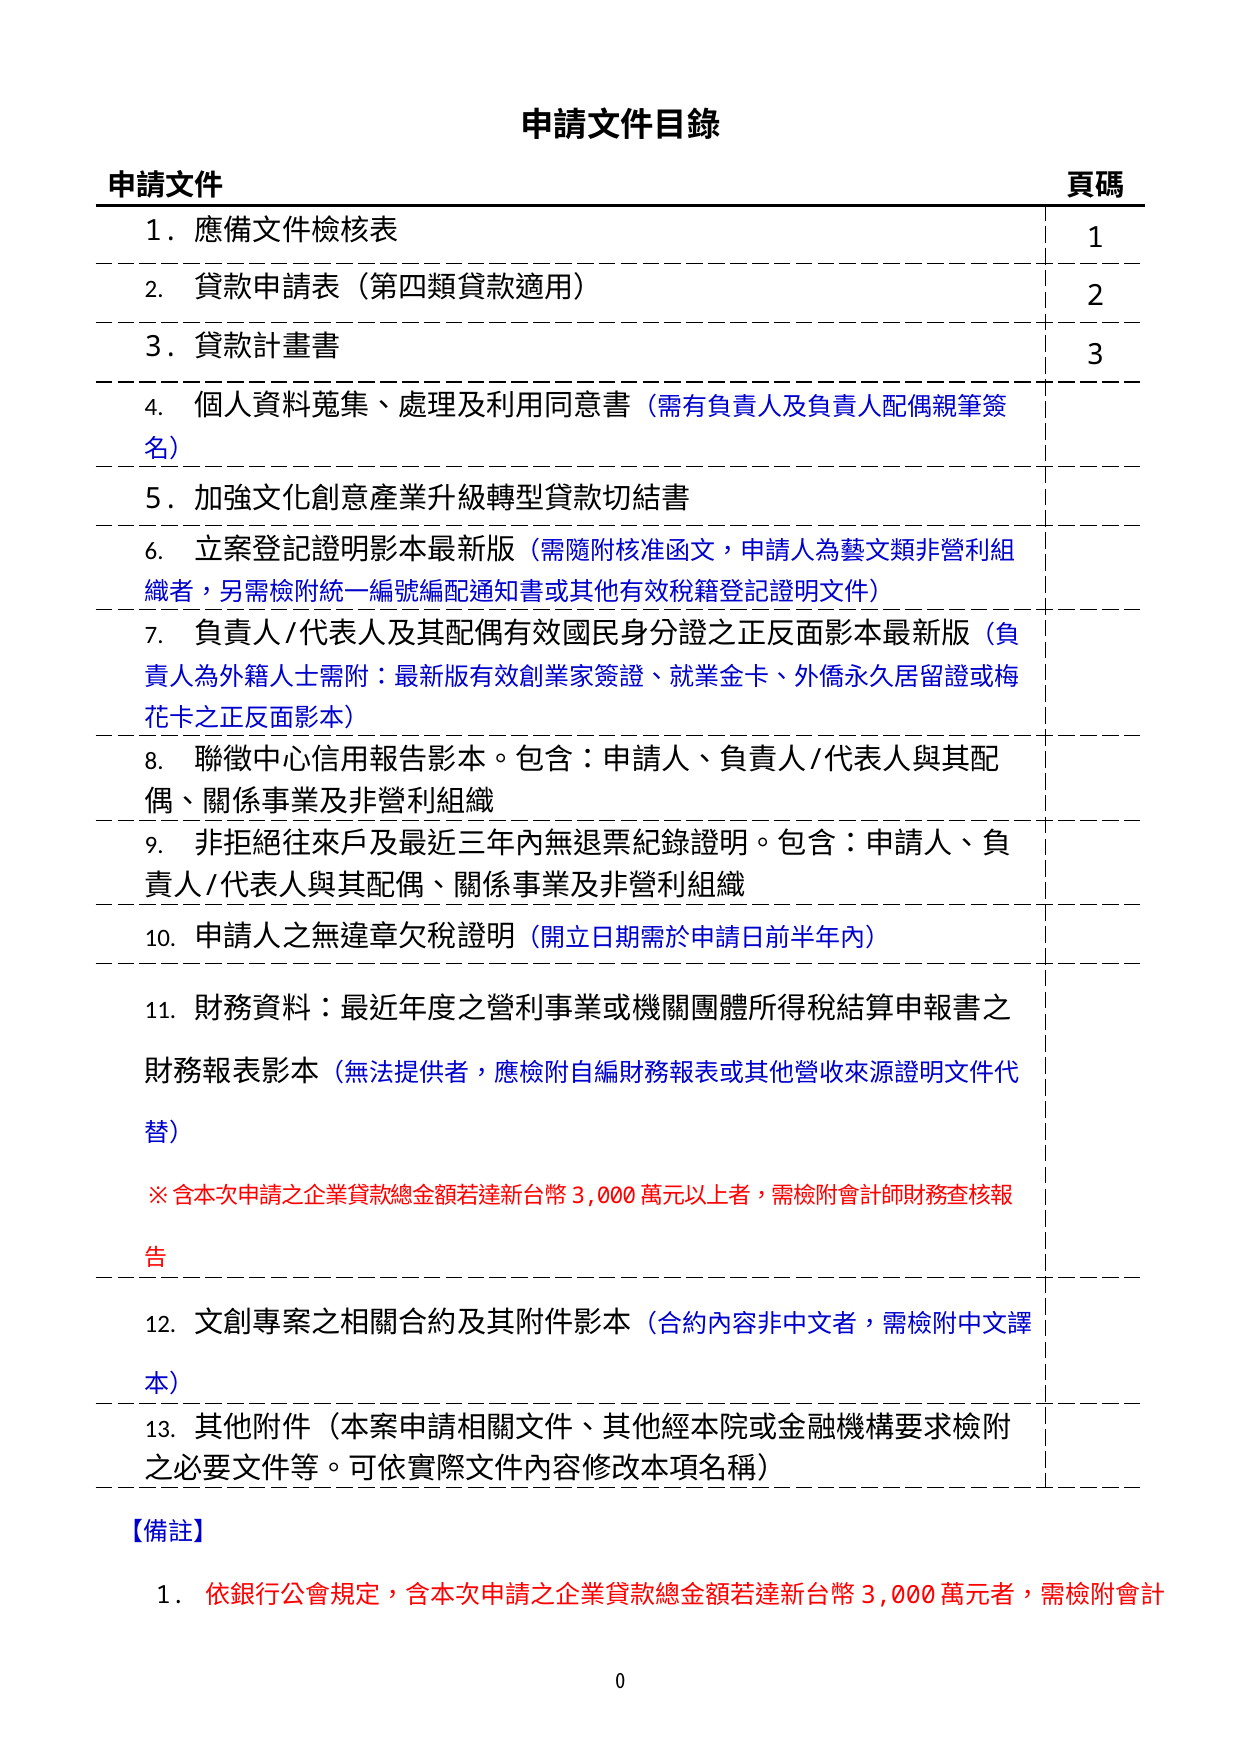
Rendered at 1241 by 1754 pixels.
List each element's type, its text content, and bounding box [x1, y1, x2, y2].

table_cell [1046, 466, 1144, 525]
table_cell [1046, 1277, 1144, 1403]
table_header 頁碼 [1046, 143, 1144, 204]
table_header 申請文件 [96, 143, 1046, 204]
table_cell 貸款申請表（第四類貸款適用） [96, 263, 1046, 322]
table_cell [1046, 525, 1144, 609]
text 【備註】 [118, 1488, 1122, 1551]
table_cell 個人資料蒐集、處理及利用同意書（需有負責人及負責人配偶親筆簽名） [96, 381, 1046, 466]
table_cell [1046, 963, 1144, 1277]
table_cell [1046, 609, 1144, 735]
table_cell [1046, 1403, 1144, 1487]
table_cell 文創專案之相關合約及其附件影本（合約內容非中文者，需檢附中文譯本） [96, 1277, 1046, 1403]
table_cell 申請人之無違章欠稅證明（開立日期需於申請日前半年內） [96, 904, 1046, 963]
table_cell 其他附件（本案申請相關文件、其他經本院或金融機構要求檢附之必要文件等。可依實際文件內容修改本項名稱） [96, 1403, 1046, 1487]
table_cell 聯徵中心信用報告影本。包含：申請人、負責人/代表人與其配偶、關係事業及非營利組織 [96, 735, 1046, 819]
table_cell 應備文件檢核表 [96, 207, 1046, 263]
table_cell 貸款計畫書 [96, 322, 1046, 381]
table_cell [1046, 735, 1144, 819]
list 依銀行公會規定，含本次申請之企業貸款總金額若達新台幣3,000萬元者，需檢附會計 [156, 1551, 1167, 1613]
table_cell 3 [1046, 322, 1144, 381]
table_cell [1046, 904, 1144, 963]
text 申請文件目錄 [118, 81, 1122, 143]
table_cell 財務資料：最近年度之營利事業或機關團體所得稅結算申報書之財務報表影本（無法提供者，應檢附自編財務報表或其他營收來源證明文件代替） ※含本次申請之企業貸款總金額若達新台幣3,000萬元以上者，需檢附會計師財務查核報告 [96, 963, 1046, 1277]
table_cell [1046, 381, 1144, 466]
table_cell 立案登記證明影本最新版（需隨附核准函文，申請人為藝文類非營利組織者，另需檢附統一編號編配通知書或其他有效稅籍登記證明文件） [96, 525, 1046, 609]
table_cell 加強文化創意產業升級轉型貸款切結書 [96, 466, 1046, 525]
table_cell 2 [1046, 263, 1144, 322]
table_cell 1 [1046, 207, 1144, 263]
table_cell 負責人/代表人及其配偶有效國民身分證之正反面影本最新版（負責人為外籍人士需附：最新版有效創業家簽證、就業金卡、外僑永久居留證或梅花卡之正反面影本） [96, 609, 1046, 735]
table_cell 非拒絕往來戶及最近三年內無退票紀錄證明。包含：申請人、負責人/代表人與其配偶、關係事業及非營利組織 [96, 820, 1046, 904]
table_cell [1046, 820, 1144, 904]
